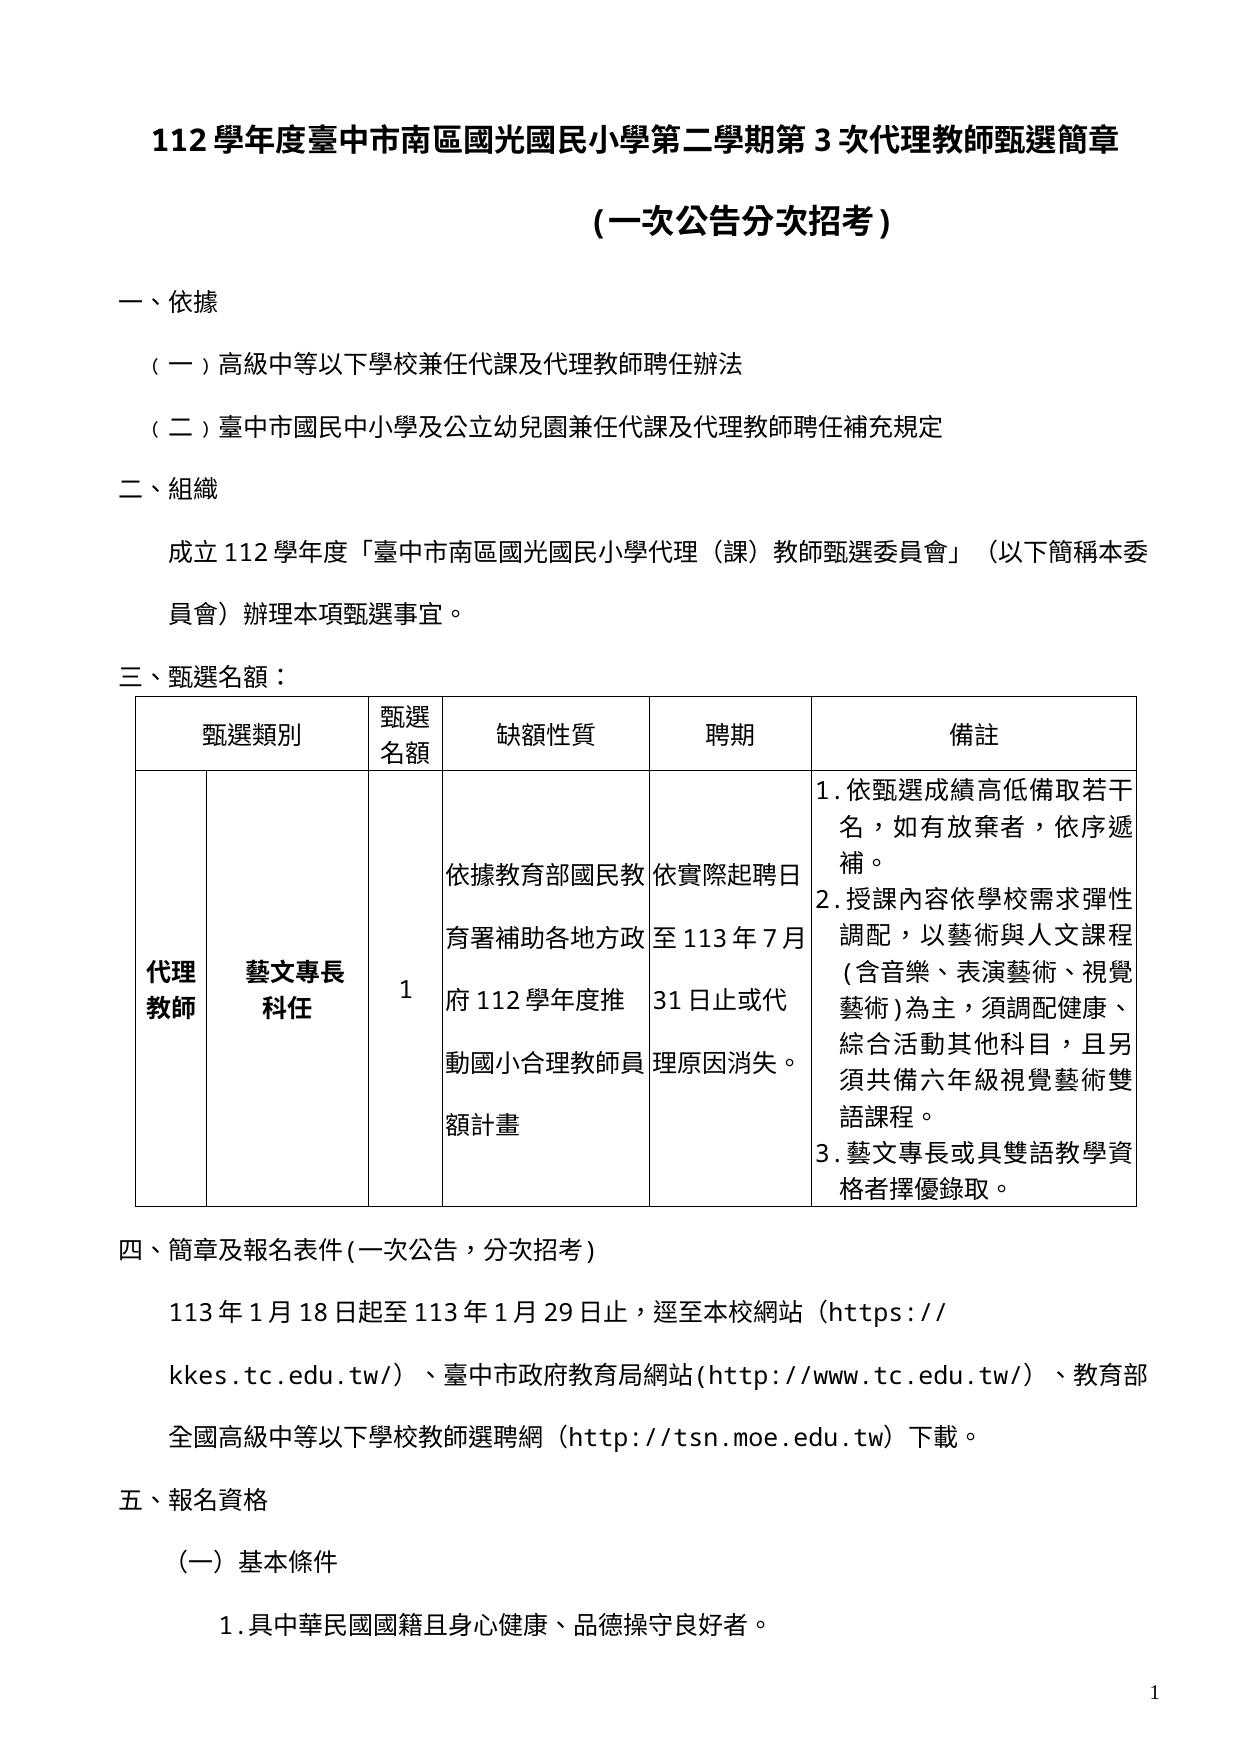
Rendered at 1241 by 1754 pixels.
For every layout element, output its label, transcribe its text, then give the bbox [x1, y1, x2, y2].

text 三、甄選名額： [118, 634, 1152, 696]
table_cell 依實際起聘日至113年7月31日止或代理原因消失。 [650, 771, 811, 1206]
table_cell 1 [369, 771, 442, 1206]
text 成立112學年度「臺中市南區國光國民小學代理（課）教師甄選委員會」（以下簡稱本委員會）辦理本項甄選事宜。 [168, 509, 1152, 634]
text ﹙二﹚臺中市國民中小學及公立幼兒園兼任代課及代理教師聘任補充規定 [143, 384, 1152, 446]
table_header 備註 [812, 697, 1136, 770]
table_cell 藝文專長 科任 [207, 771, 368, 1206]
text 四、簡章及報名表件(一次公告，分次招考) [118, 1207, 1152, 1269]
text 113年1月18日起至113年1月29日止，逕至本校網站（https://kkes.tc.edu.tw/）、臺中市政府教育局網站(http://www.tc.edu.tw/）、教育部全國高級中等以下學校教師選聘網（http://tsn.moe.edu.tw）下載。 [168, 1269, 1167, 1457]
table_cell 依據教育部國民教育署補助各地方政府112學年度推動國小合理教師員額計畫 [443, 771, 649, 1206]
table_header 聘期 [650, 697, 811, 770]
table_header 甄選 名額 [369, 697, 442, 770]
table_header 甄選類別 [136, 697, 368, 770]
table_cell 代理 教師 [136, 771, 206, 1206]
text 五、報名資格 [118, 1457, 1152, 1519]
text （一）基本條件 [118, 1519, 1152, 1582]
text (一次公告分次招考) [118, 177, 1152, 240]
text 112學年度臺中市南區國光國民小學第二學期第3次代理教師甄選簡章 [118, 96, 1152, 159]
table_cell 1.依甄選成績高低備取若干名，如有放棄者，依序遞補。 2.授課內容依學校需求彈性調配，以藝術與人文課程(含音樂、表演藝術、視覺藝術)為主，須調配健康、綜合活動其他科目，且另須共備六年級視覺藝術雙語課程。 3.藝文專長或具雙語教學資格者擇優錄取。 [812, 771, 1136, 1206]
text 1.具中華民國國籍且身心健康、品德操守良好者。 [168, 1582, 1152, 1644]
text 一、依據 [118, 259, 1152, 321]
table_header 缺額性質 [443, 697, 649, 770]
text 二、組織 [118, 446, 1152, 509]
text ﹙一﹚高級中等以下學校兼任代課及代理教師聘任辦法 [143, 321, 1152, 384]
